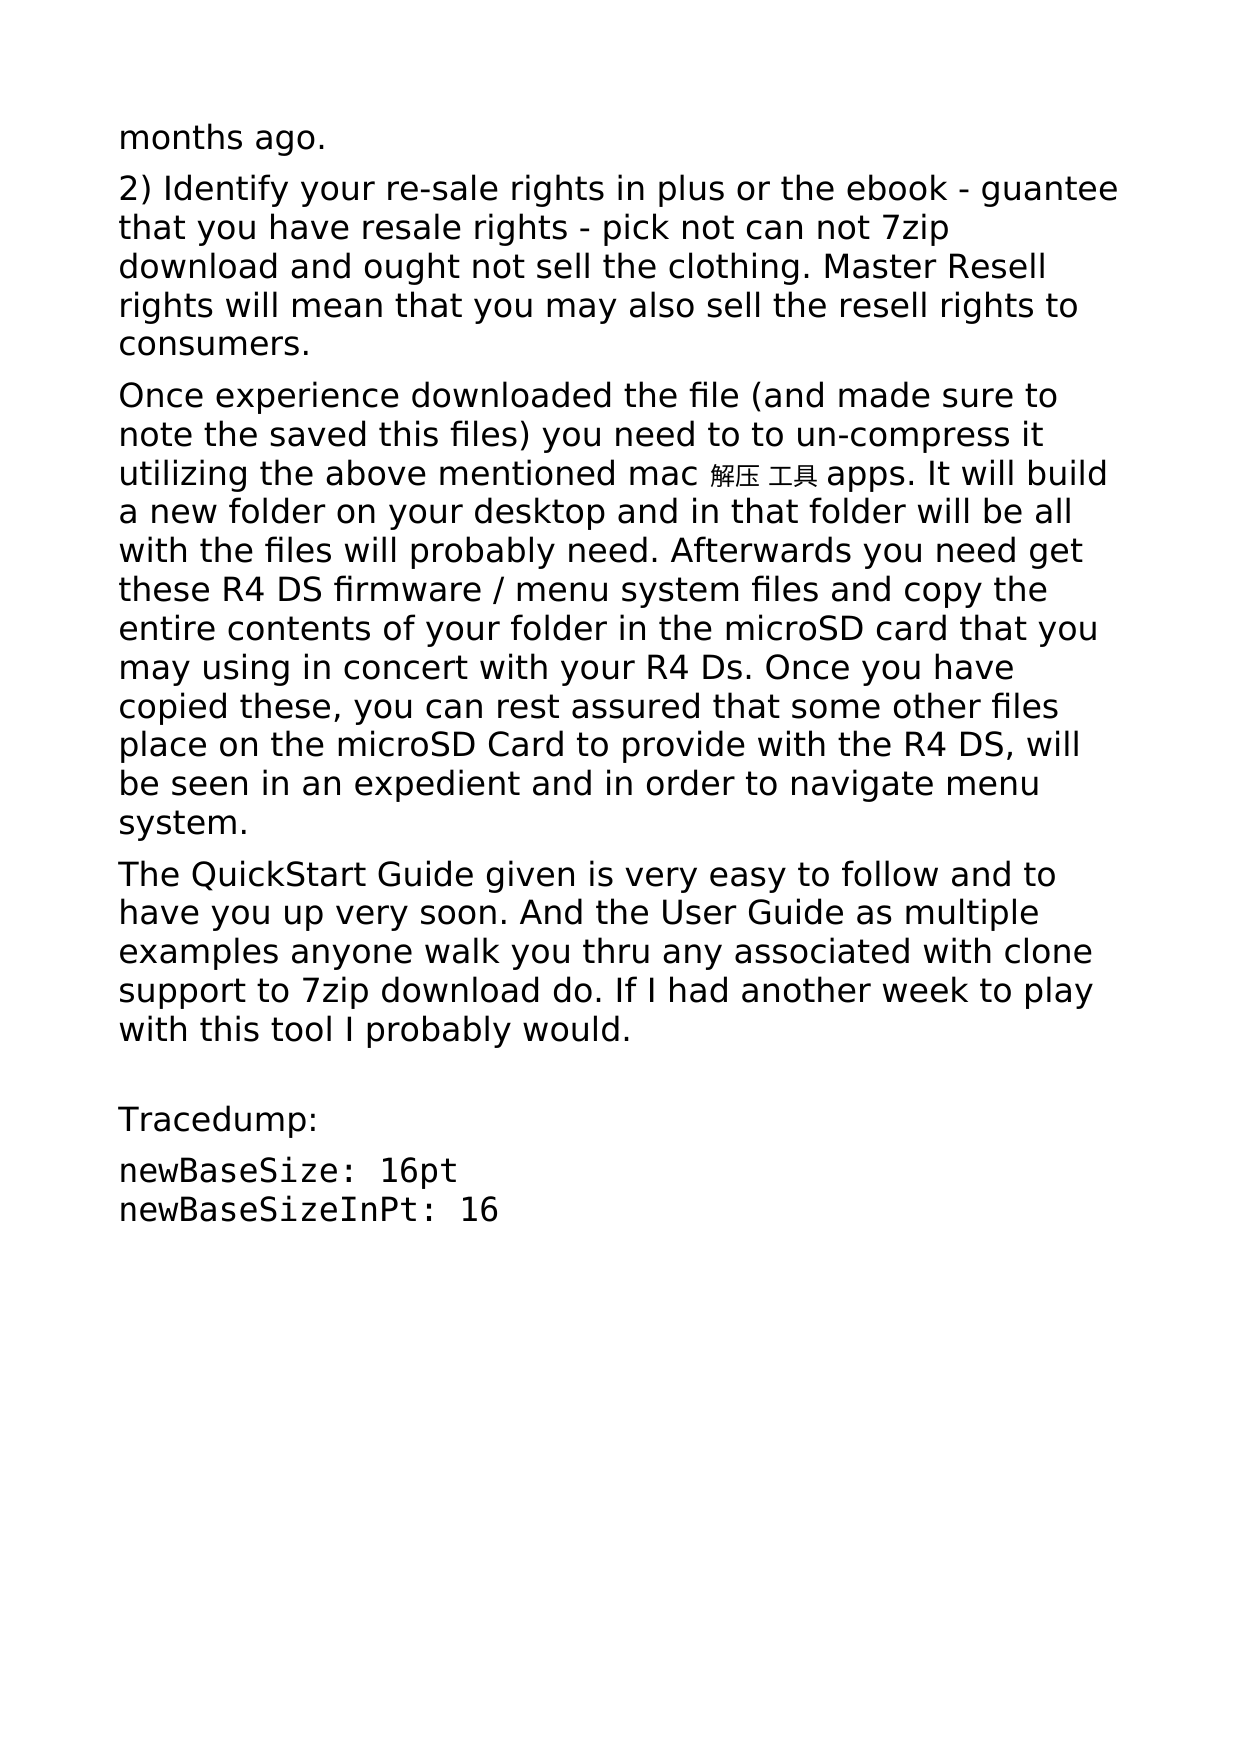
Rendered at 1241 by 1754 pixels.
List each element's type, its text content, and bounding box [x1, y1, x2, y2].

text newBaseSize: 16pt newBaseSizeInPt: 16 [118, 1152, 1122, 1230]
text months ago. [118, 118, 1122, 157]
text The QuickStart Guide given is very easy to follow and to have you up very soon. And the User Guide as multiple examples anyone walk you thru any associated with clone support to 7zip download do. If I had another week to play with this tool I probably would. [118, 855, 1122, 1049]
text Tracedump: [118, 1062, 1122, 1139]
text 2) Identify your re-sale rights in plus or the ebook - guantee that you have resale rights - pick not can not 7zip download and ought not sell the clothing. Master Resell rights will mean that you may also sell the resell rights to consumers. [118, 169, 1122, 364]
text Once experience downloaded the file (and made sure to note the saved this files) you need to to un-compress it utilizing the above mentioned mac 解压 工具 apps. It will build a new folder on your desktop and in that folder will be all with the files will probably need. Afterwards you need get these R4 DS firmware / menu system files and copy the entire contents of your folder in the microSD card that you may using in concert with your R4 Ds. Once you have copied these, you can rest assured that some other files place on the microSD Card to provide with the R4 DS, will be seen in an expedient and in order to navigate menu system. [118, 376, 1122, 842]
